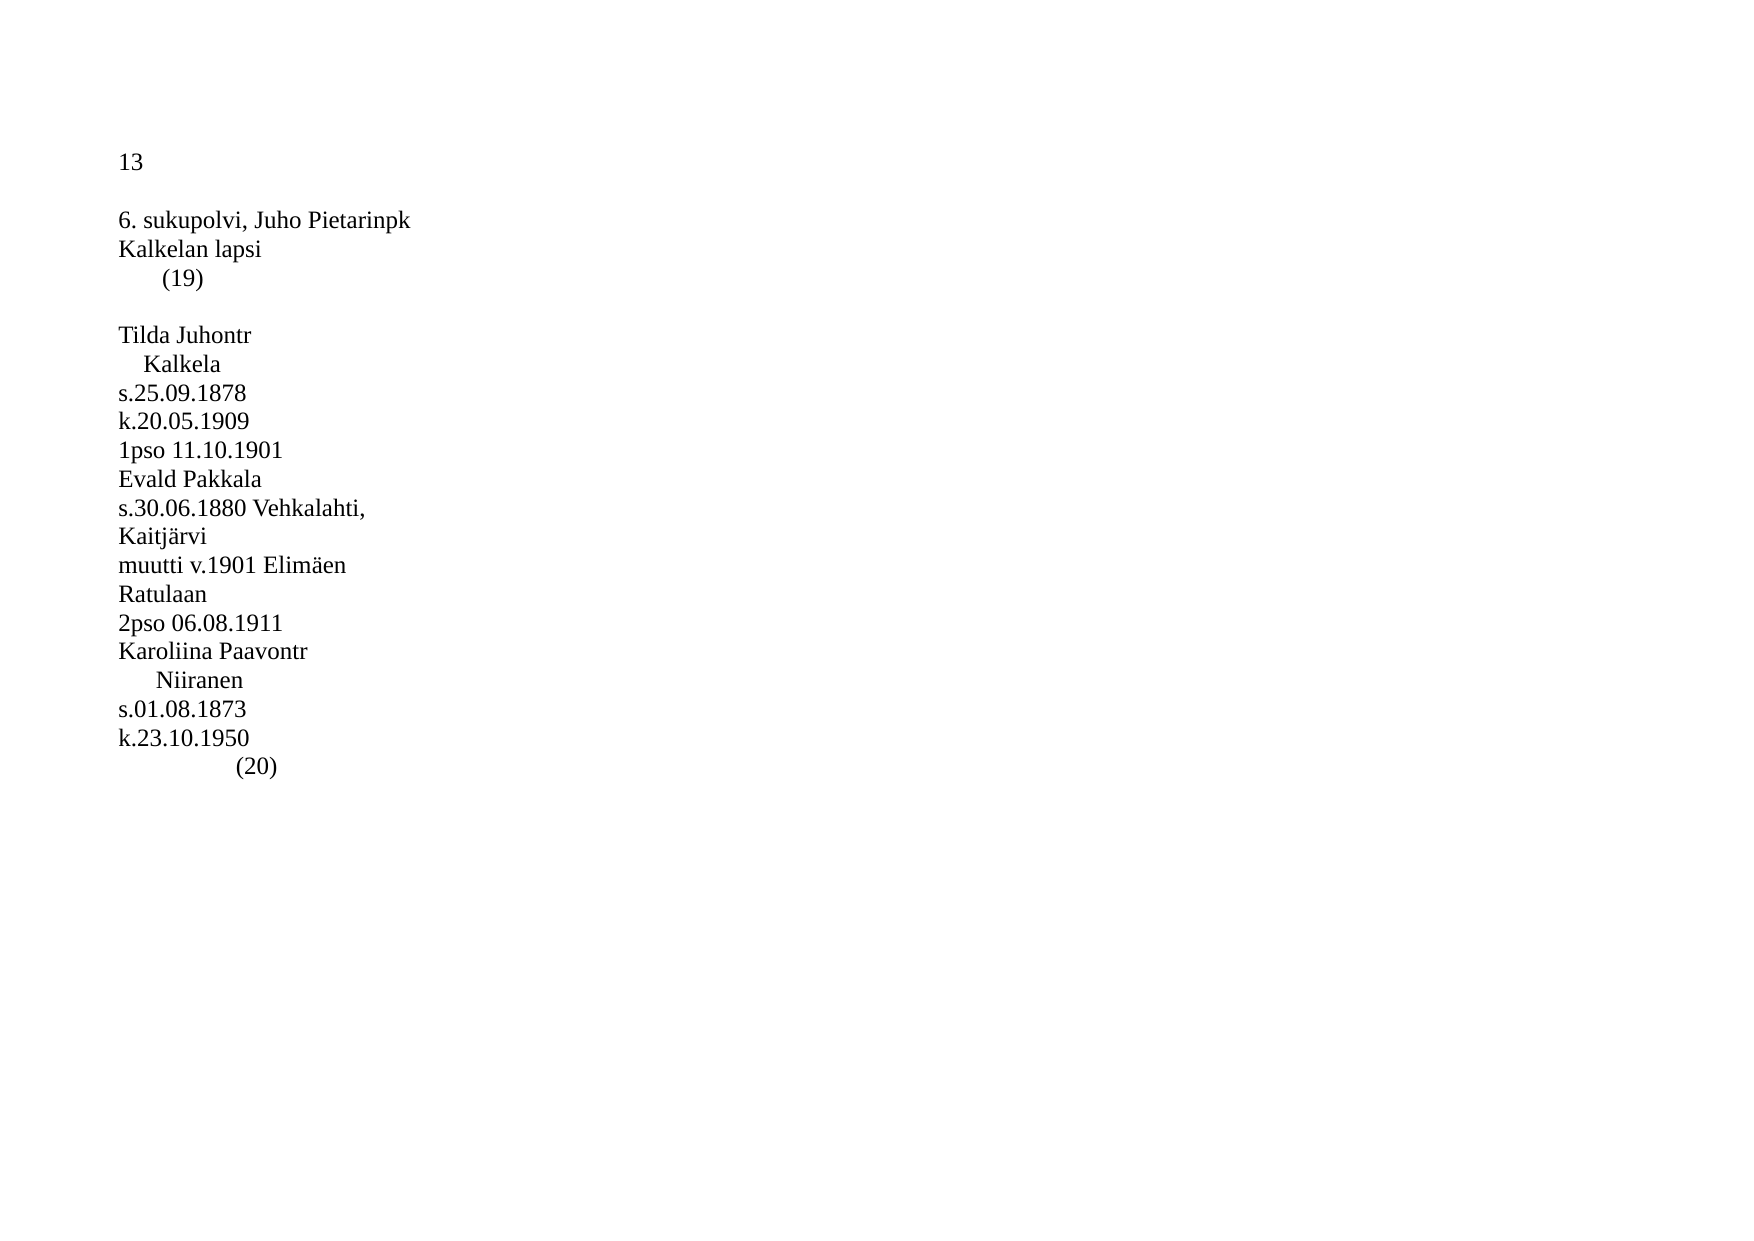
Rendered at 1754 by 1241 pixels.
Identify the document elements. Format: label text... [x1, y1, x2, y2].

text s.25.09.1878 [118, 378, 1636, 406]
text s.30.06.1880 Vehkalahti, [118, 493, 1636, 521]
text muutti v.1901 Elimäen [118, 550, 1636, 579]
text (19) [118, 263, 1636, 291]
text k.23.10.1950 [118, 723, 1636, 751]
text k.20.05.1909 [118, 406, 1636, 435]
text 2pso 06.08.1911 [118, 608, 1636, 636]
text 1pso 11.10.1901 [118, 435, 1636, 464]
text 6. sukupolvi, Juho Pietarinpk [118, 205, 1636, 234]
text s.01.08.1873 [118, 694, 1636, 723]
text Niiranen [118, 665, 1636, 694]
text Ratulaan [118, 579, 1636, 608]
text Kaitjärvi [118, 521, 1636, 550]
text (20) [118, 751, 1636, 780]
text Karoliina Paavontr [118, 636, 1636, 665]
text Kalkela [118, 349, 1636, 378]
text Tilda Juhontr [118, 320, 1636, 349]
text Kalkelan lapsi [118, 234, 1636, 263]
text Evald Pakkala [118, 464, 1636, 493]
